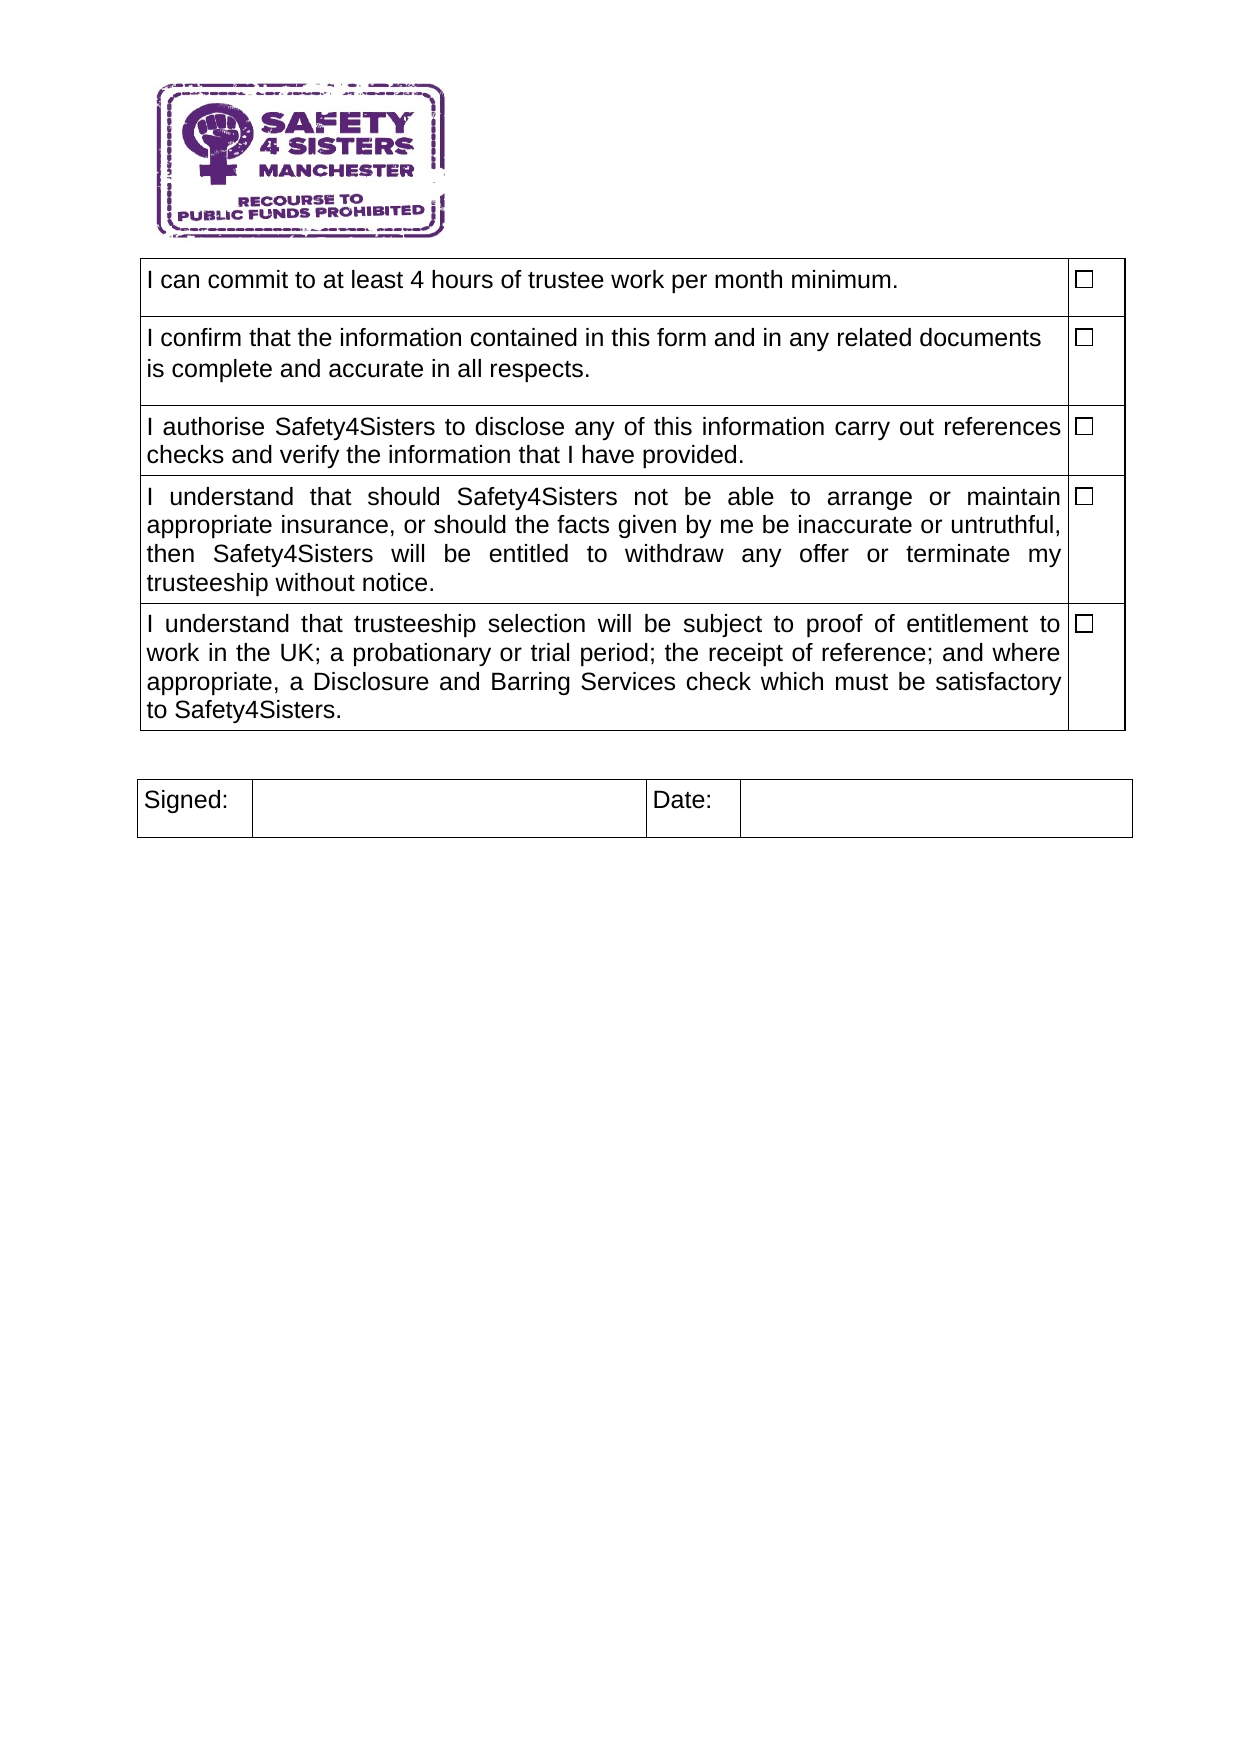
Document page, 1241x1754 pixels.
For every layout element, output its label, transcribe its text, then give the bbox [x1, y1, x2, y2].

table_cell [1069, 604, 1124, 730]
table_cell [1069, 259, 1124, 316]
table_cell [1069, 317, 1124, 405]
table_cell I confirm that the information contained in this form and in any related documents is complete and accurate in all respects. [141, 317, 1068, 405]
table_cell I understand that should Safety4Sisters not be able to arrange or maintain appropriate insurance, or should the facts given by me be inaccurate or untruthful, then Safety4Sisters will be entitled to withdraw any offer or terminate my trusteeship without notice. [141, 476, 1068, 602]
table_header [741, 780, 1132, 837]
table_header Signed: [138, 780, 252, 837]
table_header [253, 780, 646, 837]
table_cell I understand that trusteeship selection will be subject to proof of entitlement to work in the UK; a probationary or trial period; the receipt of reference; and where appropriate, a Disclosure and Barring Services check which must be satisfactory to Safety4Sisters. [141, 604, 1068, 730]
table_cell I authorise Safety4Sisters to disclose any of this information carry out references checks and verify the information that I have provided. [141, 406, 1068, 475]
table_cell I can commit to at least 4 hours of trustee work per month minimum. [141, 259, 1068, 316]
table_cell [1069, 406, 1124, 475]
table_header Date: [647, 780, 740, 837]
picture [150, 73, 455, 257]
table_cell [1069, 476, 1124, 602]
